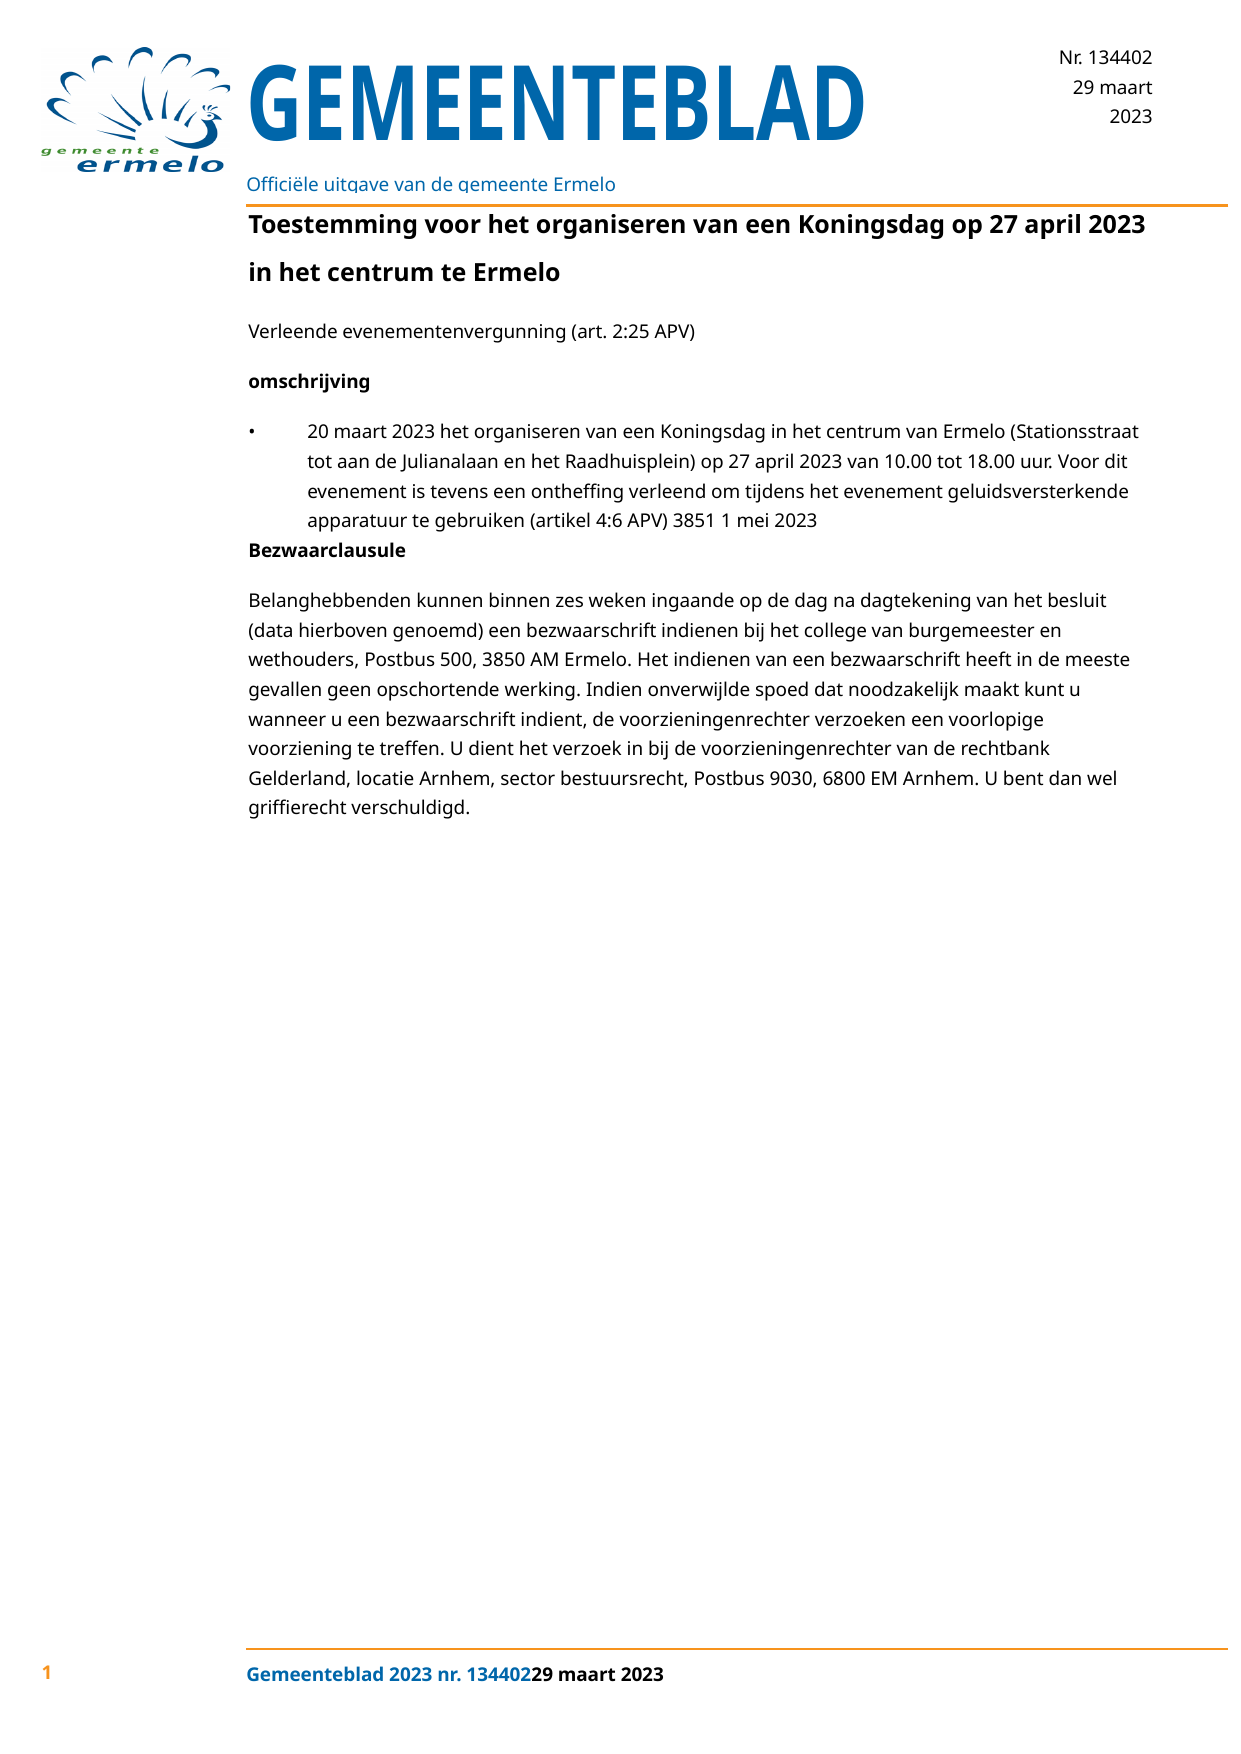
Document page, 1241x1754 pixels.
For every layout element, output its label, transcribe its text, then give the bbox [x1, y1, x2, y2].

text Bezwaarclausule [248, 537, 1152, 563]
text Belanghebbenden kunnen binnen zes weken ingaande op de dag na dagtekening van het besluit (data hierboven genoemd) een bezwaarschrift indienen bij het college van burgemeester en wethouders, Postbus 500, 3850 AM Ermelo. Het indienen van een bezwaarschrift heeft in de meeste gevallen geen opschortende werking. Indien onverwijlde spoed dat noodzakelijk maakt kunt u wanneer u een bezwaarschrift indient, de voorzieningenrechter verzoeken een voorlopige voorziening te treffen. U dient het verzoek in bij de voorzieningenrechter van de rechtbank Gelderland, locatie Arnhem, sector bestuursrecht, Postbus 9030, 6800 EM Arnhem. U bent dan wel griffierecht verschuldigd. [248, 587, 1152, 820]
picture [41, 47, 231, 172]
text Toestemming voor het organiseren van een Koningsdag op 27 april 2023 in het centrum te Ermelo [248, 207, 1152, 288]
text omschrijving [248, 368, 1152, 394]
list 20 maart 2023 het organiseren van een Koningsdag in het centrum van Ermelo (Stationsstraat tot aan de Julianalaan en het Raadhuisplein) op 27 april 2023 van 10.00 tot 18.00 uur. Voor dit evenement is tevens een ontheffing verleend om tijdens het evenement geluidsversterkende apparatuur te gebruiken (artikel 4:6 APV) 3851 1 mei 2023 [248, 419, 1152, 533]
text Verleende evenementenvergunning (art. 2:25 APV) [248, 318, 1152, 344]
